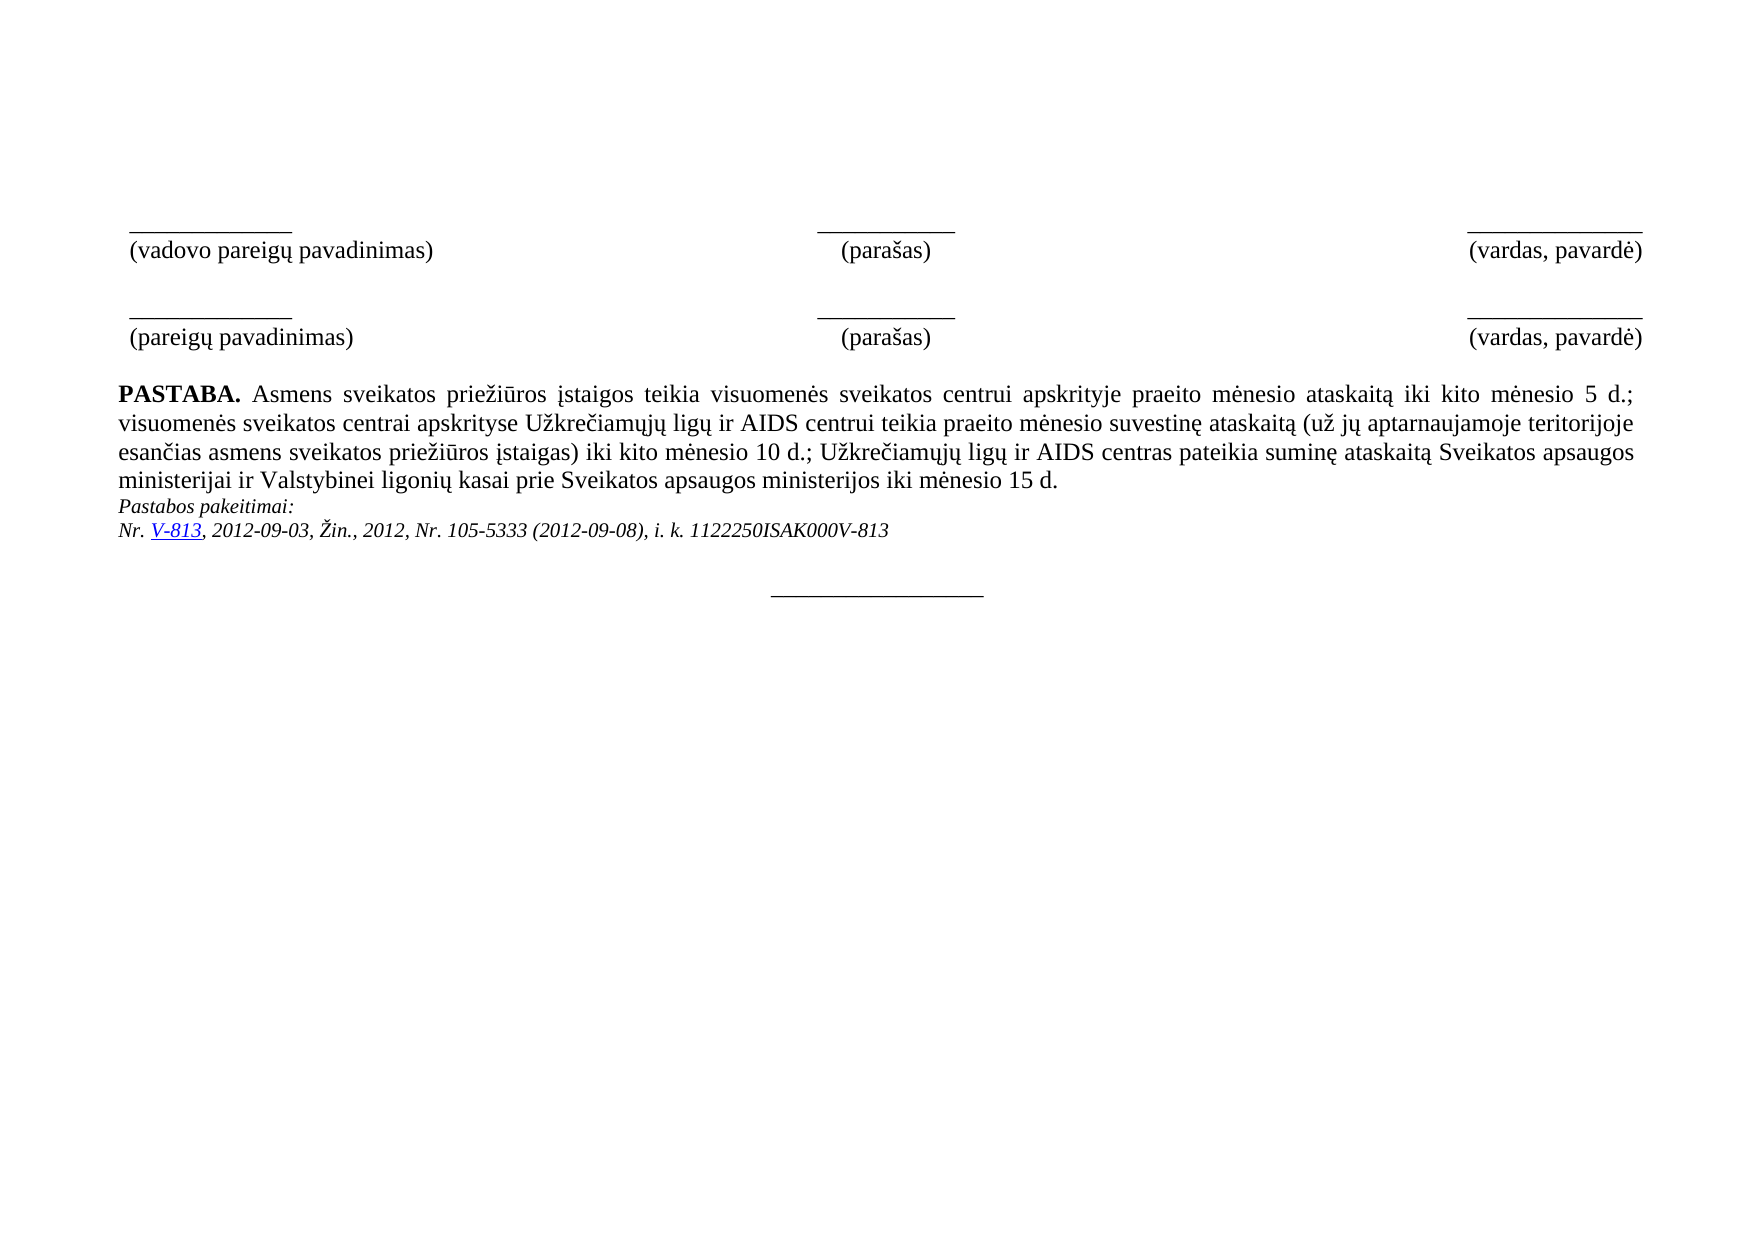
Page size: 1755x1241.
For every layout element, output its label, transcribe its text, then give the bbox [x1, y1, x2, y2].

text Nr. V-813, 2012-09-03, Žin., 2012, Nr. 105-5333 (2012-09-08), i. k. 1122250ISAK000V-813 [118, 518, 1636, 542]
table_header ___________ (parašas) [630, 293, 1142, 350]
text Pastabos pakeitimai: [118, 494, 1636, 518]
table_header ______________ (vardas, pavardė) [1142, 207, 1653, 264]
text _________________ [118, 571, 1636, 600]
table_header ___________ (parašas) [630, 207, 1142, 264]
table_header ______________ (vardas, pavardė) [1142, 293, 1653, 350]
table_header _____________ (pareigų pavadinimas) [118, 293, 630, 350]
table_header _____________ (vadovo pareigų pavadinimas) [118, 207, 630, 264]
text PASTABA. Asmens sveikatos priežiūros įstaigos teikia visuomenės sveikatos centrui apskrityje praeito mėnesio ataskaitą iki kito mėnesio 5 d.; visuomenės sveikatos centrai apskrityse Užkrečiamųjų ligų ir AIDS centrui teikia praeito mėnesio suvestinę ataskaitą (už jų aptarnaujamoje teritorijoje esančias asmens sveikatos priežiūros įstaigas) iki kito mėnesio 10 d.; Užkrečiamųjų ligų ir AIDS centras pateikia suminę ataskaitą Sveikatos apsaugos ministerijai ir Valstybinei ligonių kasai prie Sveikatos apsaugos ministerijos iki mėnesio 15 d. [118, 379, 1636, 494]
